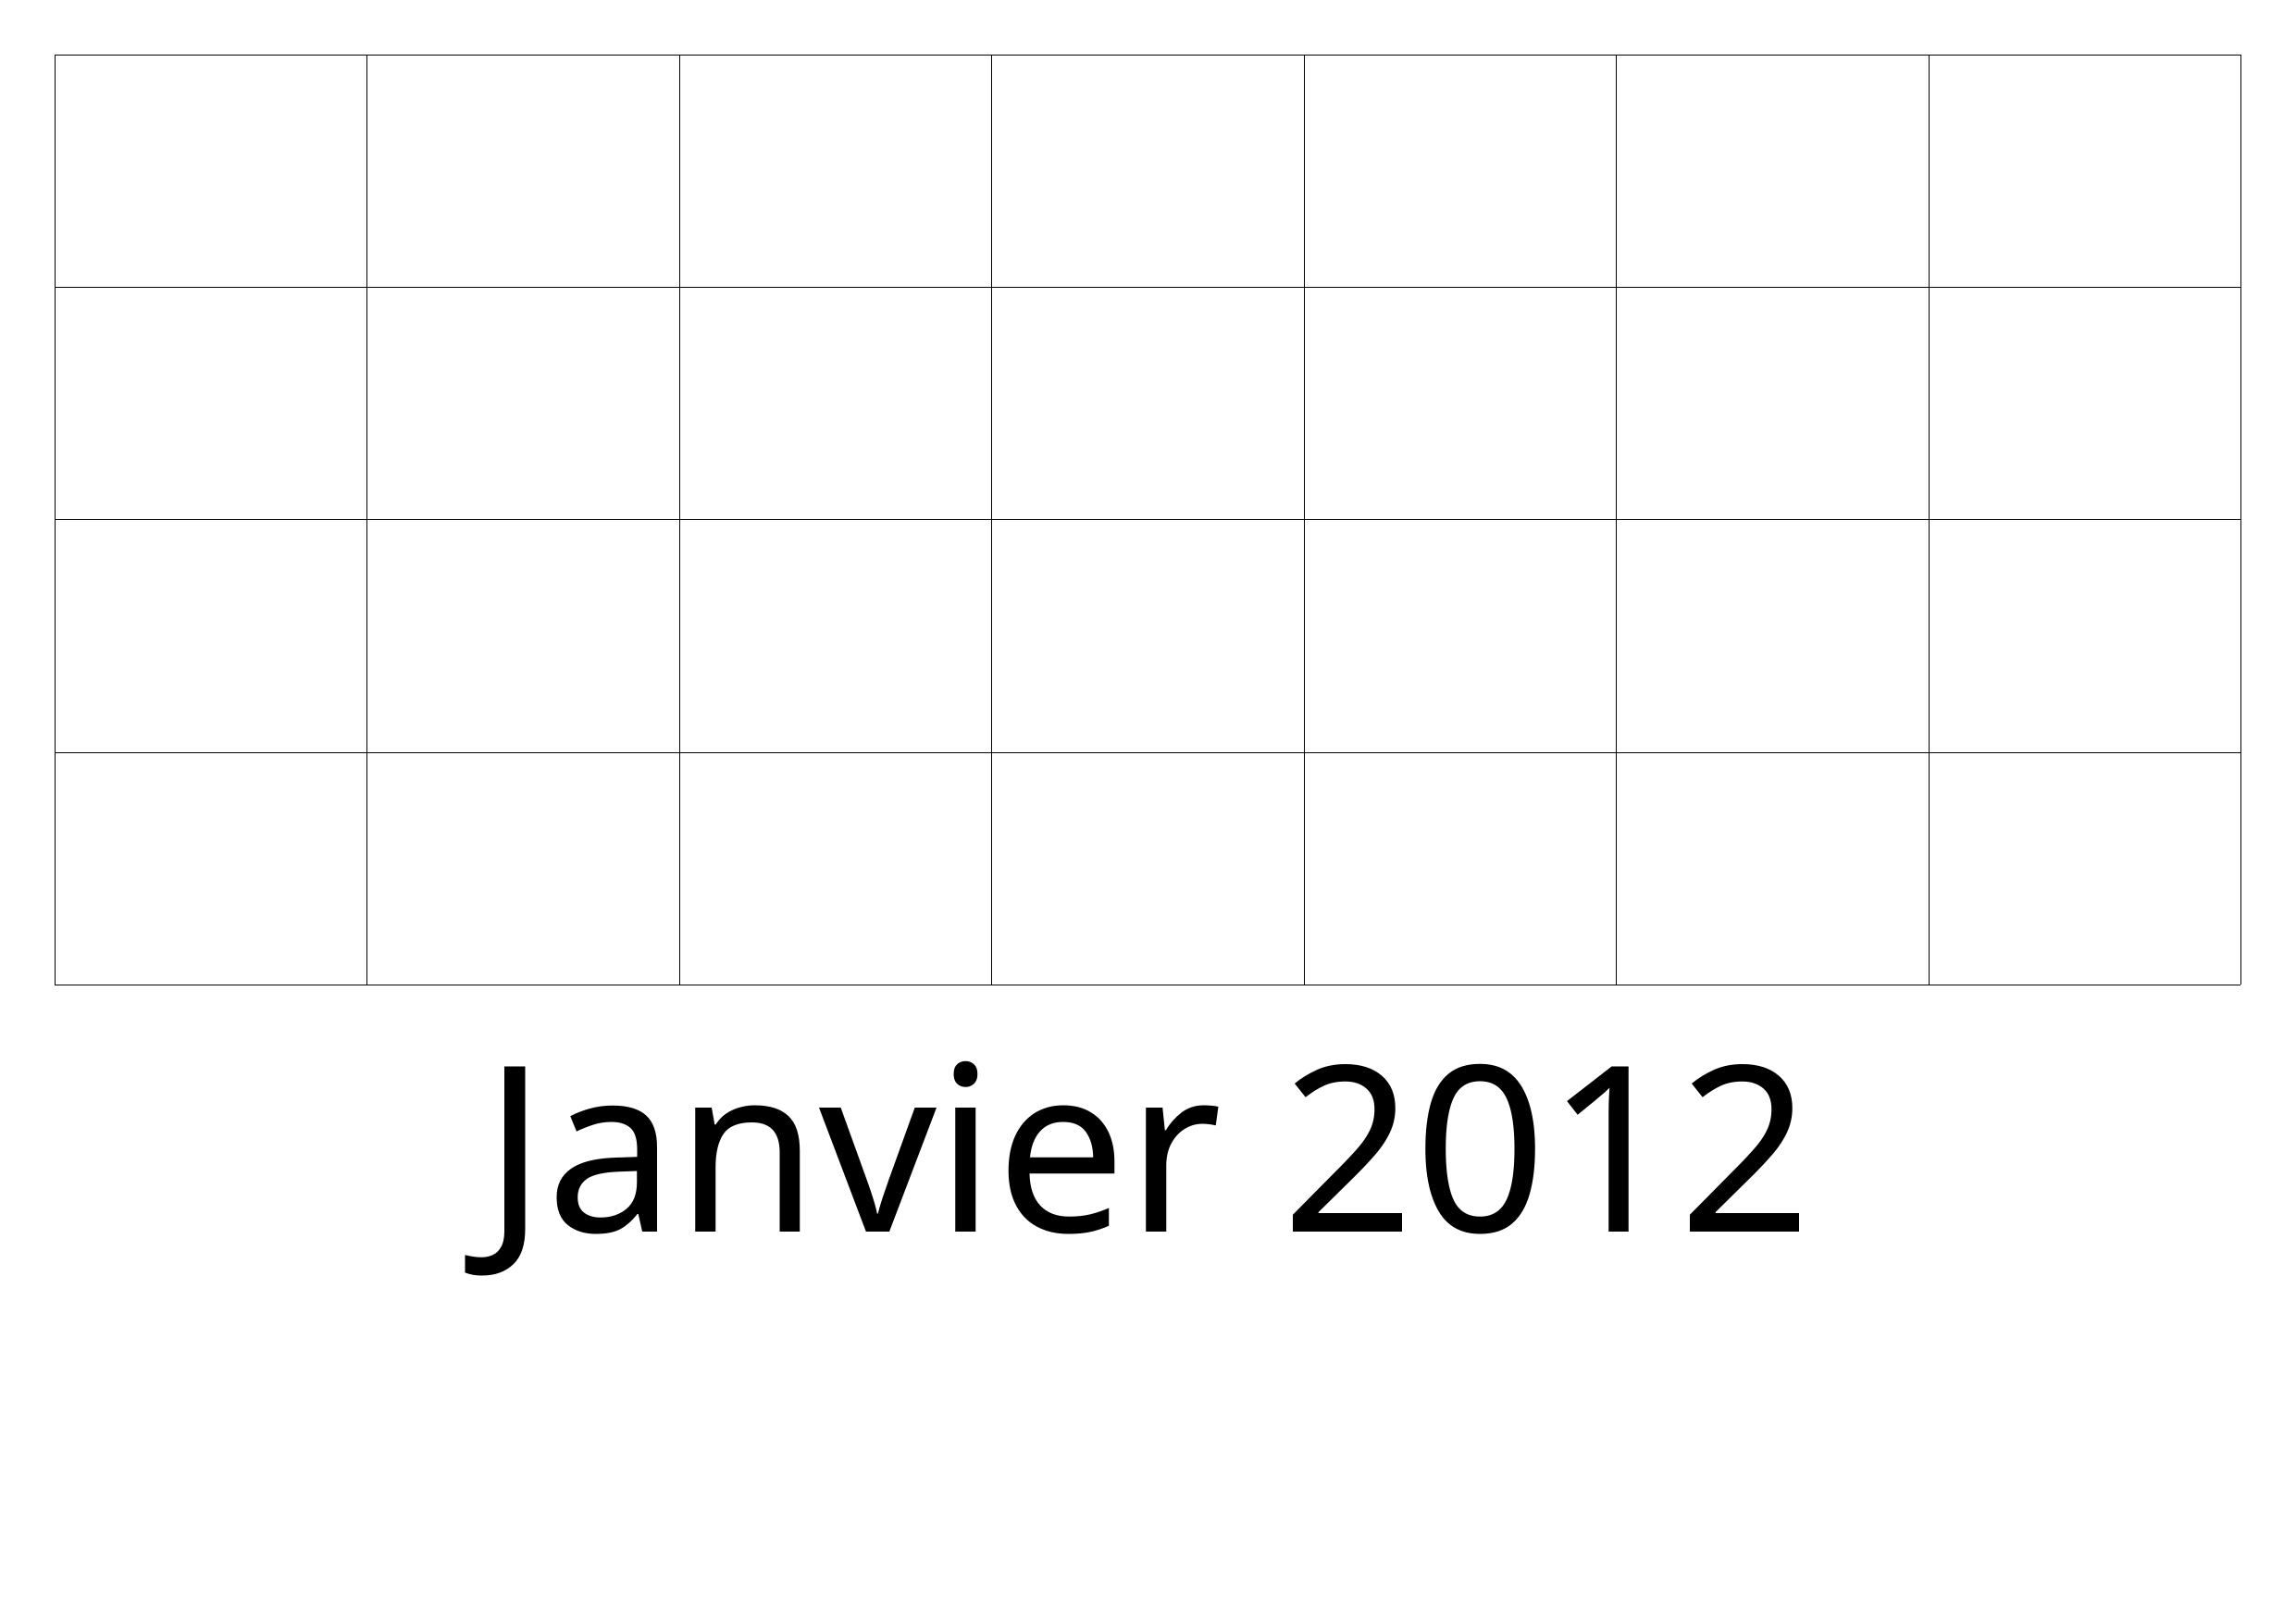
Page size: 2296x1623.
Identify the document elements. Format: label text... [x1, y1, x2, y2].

table_cell [1305, 753, 1616, 985]
table_cell [1617, 753, 1929, 985]
table_cell [56, 520, 366, 751]
table_cell [1305, 56, 1616, 287]
table_cell [1930, 753, 2240, 985]
table_cell [367, 56, 679, 287]
table_cell [367, 288, 679, 519]
table_cell [1617, 288, 1929, 519]
table_cell [680, 56, 991, 287]
text Janvier 2012 [55, 985, 2240, 1299]
table_cell [1617, 56, 1929, 287]
table_cell [992, 520, 1304, 751]
table_cell [680, 753, 991, 985]
table_cell [367, 753, 679, 985]
table_cell [1617, 520, 1929, 751]
table_cell [992, 753, 1304, 985]
table_cell [367, 520, 679, 751]
table_cell [1930, 520, 2240, 751]
table_cell [992, 288, 1304, 519]
table_cell [1930, 288, 2240, 519]
table_cell [1305, 520, 1616, 751]
table_cell [56, 288, 366, 519]
table_cell [680, 520, 991, 751]
table_cell [56, 753, 366, 985]
table_cell [1930, 56, 2240, 287]
table_cell [680, 288, 991, 519]
table_cell [992, 56, 1304, 287]
table_cell [56, 56, 366, 287]
table_cell [1305, 288, 1616, 519]
